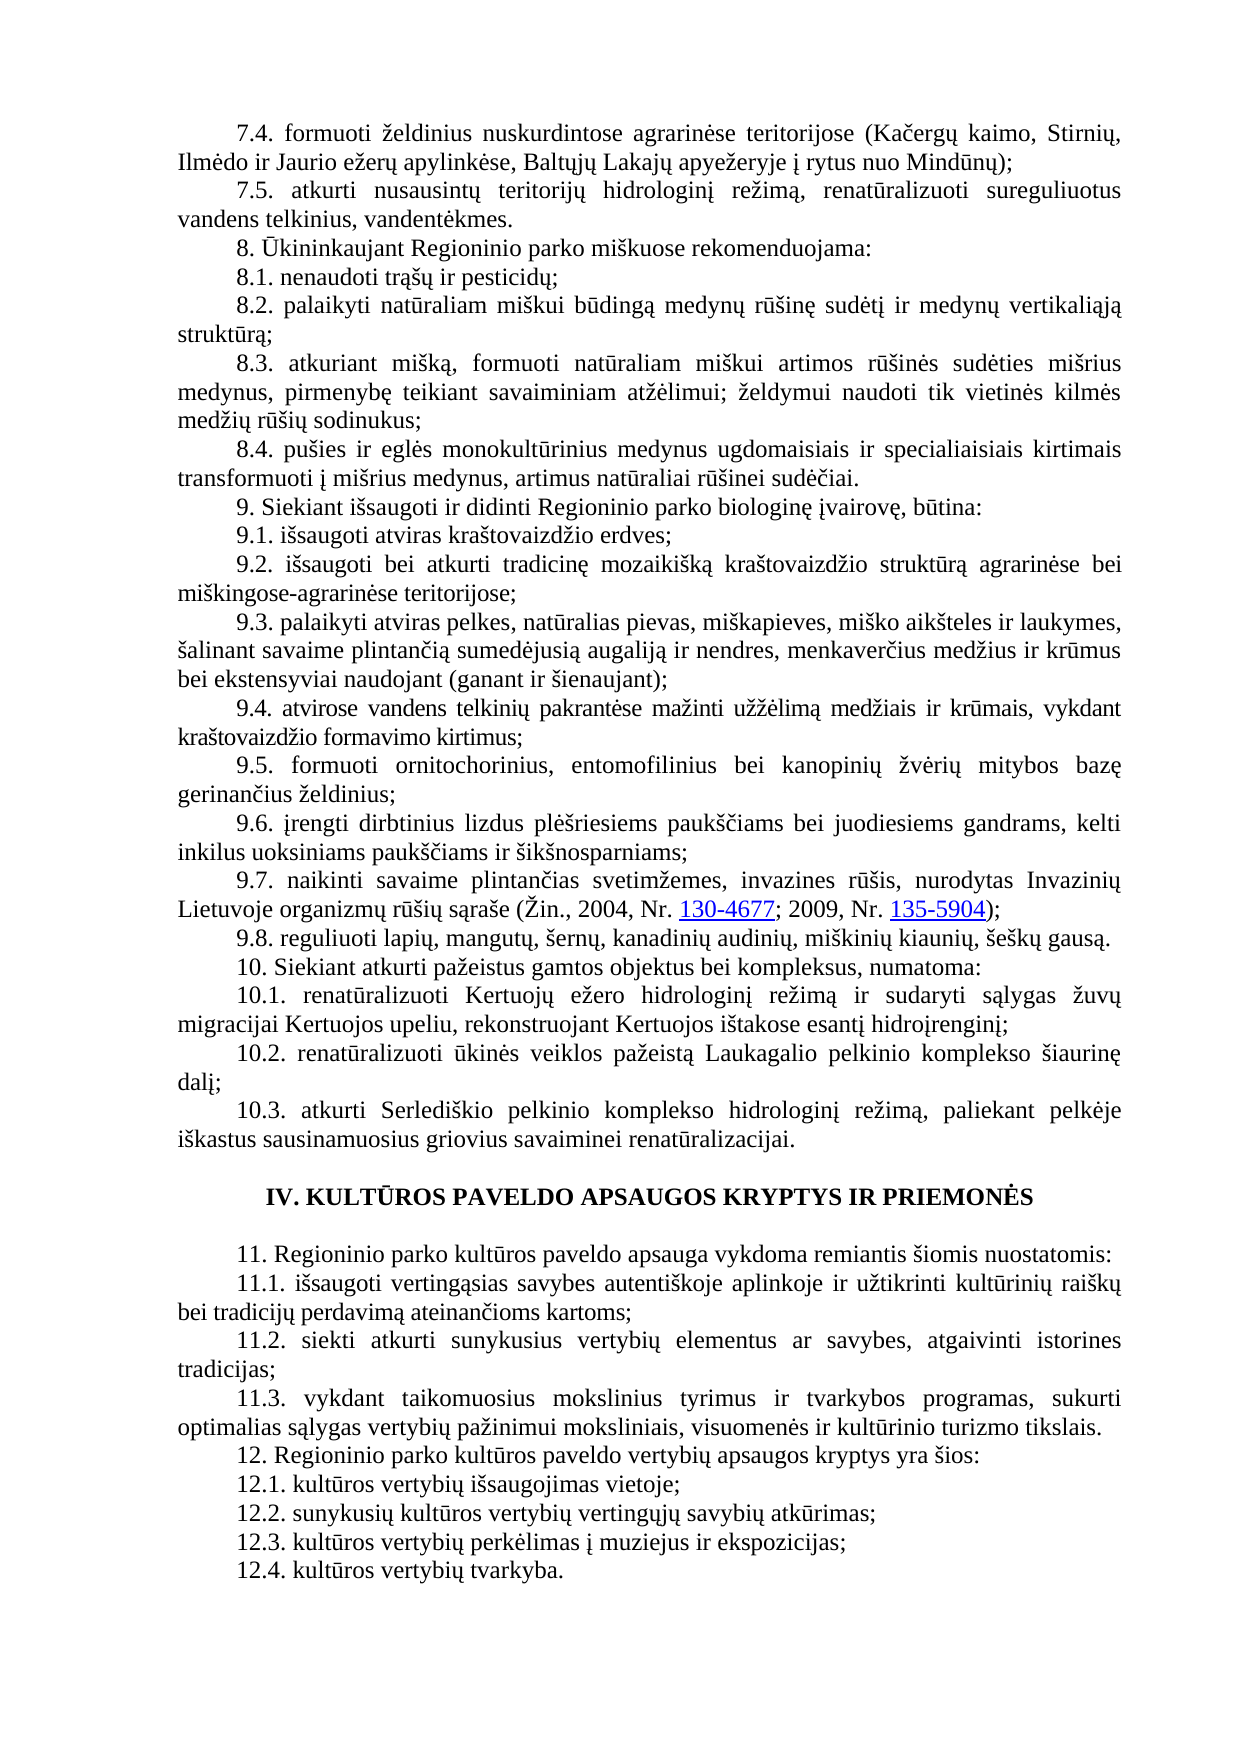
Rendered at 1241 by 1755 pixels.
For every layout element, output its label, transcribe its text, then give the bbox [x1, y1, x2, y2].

text 8.4. pušies ir eglės monokultūrinius medynus ugdomaisiais ir specialiaisiais kirtimais transformuoti į mišrius medynus, artimus natūraliai rūšinei sudėčiai. [177, 434, 1122, 492]
text 9. Siekiant išsaugoti ir didinti Regioninio parko biologinę įvairovę, būtina: [177, 492, 1122, 521]
text 8.2. palaikyti natūraliam miškui būdingą medynų rūšinę sudėtį ir medynų vertikaliąją struktūrą; [177, 291, 1122, 348]
text 11.3. vykdant taikomuosius mokslinius tyrimus ir tvarkybos programas, sukurti optimalias sąlygas vertybių pažinimui moksliniais, visuomenės ir kultūrinio turizmo tikslais. [177, 1383, 1122, 1441]
text 10.2. renatūralizuoti ūkinės veiklos pažeistą Laukagalio pelkinio komplekso šiaurinę dalį; [177, 1038, 1122, 1096]
text 9.1. išsaugoti atviras kraštovaizdžio erdves; [177, 521, 1122, 549]
text 7.5. atkurti nusausintų teritorijų hidrologinį režimą, renatūralizuoti sureguliuotus vandens telkinius, vandentėkmes. [177, 176, 1122, 233]
text 9.4. atvirose vandens telkinių pakrantėse mažinti užžėlimą medžiais ir krūmais, vykdant kraštovaizdžio formavimo kirtimus; [177, 693, 1122, 751]
text 9.5. formuoti ornitochorinius, entomofilinius bei kanopinių žvėrių mitybos bazę gerinančius želdinius; [177, 751, 1122, 808]
text 8. Ūkininkaujant Regioninio parko miškuose rekomenduojama: [177, 233, 1122, 262]
text 9.2. išsaugoti bei atkurti tradicinę mozaikišką kraštovaizdžio struktūrą agrarinėse bei miškingose-agrarinėse teritorijose; [177, 549, 1122, 607]
text 11. Regioninio parko kultūros paveldo apsauga vykdoma remiantis šiomis nuostatomis: [177, 1239, 1122, 1268]
text 10.3. atkurti Serlediškio pelkinio komplekso hidrologinį režimą, paliekant pelkėje iškastus sausinamuosius griovius savaiminei renatūralizacijai. [177, 1096, 1122, 1153]
text 8.3. atkuriant mišką, formuoti natūraliam miškui artimos rūšinės sudėties mišrius medynus, pirmenybę teikiant savaiminiam atžėlimui; želdymui naudoti tik vietinės kilmės medžių rūšių sodinukus; [177, 348, 1122, 434]
text 8.1. nenaudoti trąšų ir pesticidų; [177, 262, 1122, 291]
text 11.1. išsaugoti vertingąsias savybes autentiškoje aplinkoje ir užtikrinti kultūrinių raiškų bei tradicijų perdavimą ateinančioms kartoms; [177, 1268, 1122, 1326]
text 9.7. naikinti savaime plintančias svetimžemes, invazines rūšis, nurodytas Invazinių Lietuvoje organizmų rūšių sąraše (Žin., 2004, Nr. 130-4677; 2009, Nr. 135-5904); [177, 866, 1122, 923]
text 12.4. kultūros vertybių tvarkyba. [177, 1556, 1122, 1584]
text 9.6. įrengti dirbtinius lizdus plėšriesiems paukščiams bei juodiesiems gandrams, kelti inkilus uoksiniams paukščiams ir šikšnosparniams; [177, 808, 1122, 866]
text 10.1. renatūralizuoti Kertuojų ežero hidrologinį režimą ir sudaryti sąlygas žuvų migracijai Kertuojos upeliu, rekonstruojant Kertuojos ištakose esantį hidroįrenginį; [177, 981, 1122, 1038]
text 12.2. sunykusių kultūros vertybių vertingųjų savybių atkūrimas; [177, 1498, 1122, 1527]
text 9.3. palaikyti atviras pelkes, natūralias pievas, miškapieves, miško aikšteles ir laukymes, šalinant savaime plintančią sumedėjusią augaliją ir nendres, menkaverčius medžius ir krūmus bei ekstensyviai naudojant (ganant ir šienaujant); [177, 607, 1122, 693]
text 12.3. kultūros vertybių perkėlimas į muziejus ir ekspozicijas; [177, 1527, 1122, 1556]
text 12.1. kultūros vertybių išsaugojimas vietoje; [177, 1469, 1122, 1498]
text 12. Regioninio parko kultūros paveldo vertybių apsaugos kryptys yra šios: [177, 1441, 1122, 1469]
text 7.4. formuoti želdinius nuskurdintose agrarinėse teritorijose (Kačergų kaimo, Stirnių, Ilmėdo ir Jaurio ežerų apylinkėse, Baltųjų Lakajų apyežeryje į rytus nuo Mindūnų); [177, 118, 1122, 176]
text 9.8. reguliuoti lapių, mangutų, šernų, kanadinių audinių, miškinių kiaunių, šeškų gausą. [177, 923, 1122, 952]
text IV. KULTŪROS PAVELDO APSAUGOS KRYPTYS IR PRIEMONĖS [177, 1182, 1122, 1211]
text 11.2. siekti atkurti sunykusius vertybių elementus ar savybes, atgaivinti istorines tradicijas; [177, 1326, 1122, 1383]
text 10. Siekiant atkurti pažeistus gamtos objektus bei kompleksus, numatoma: [177, 952, 1122, 981]
